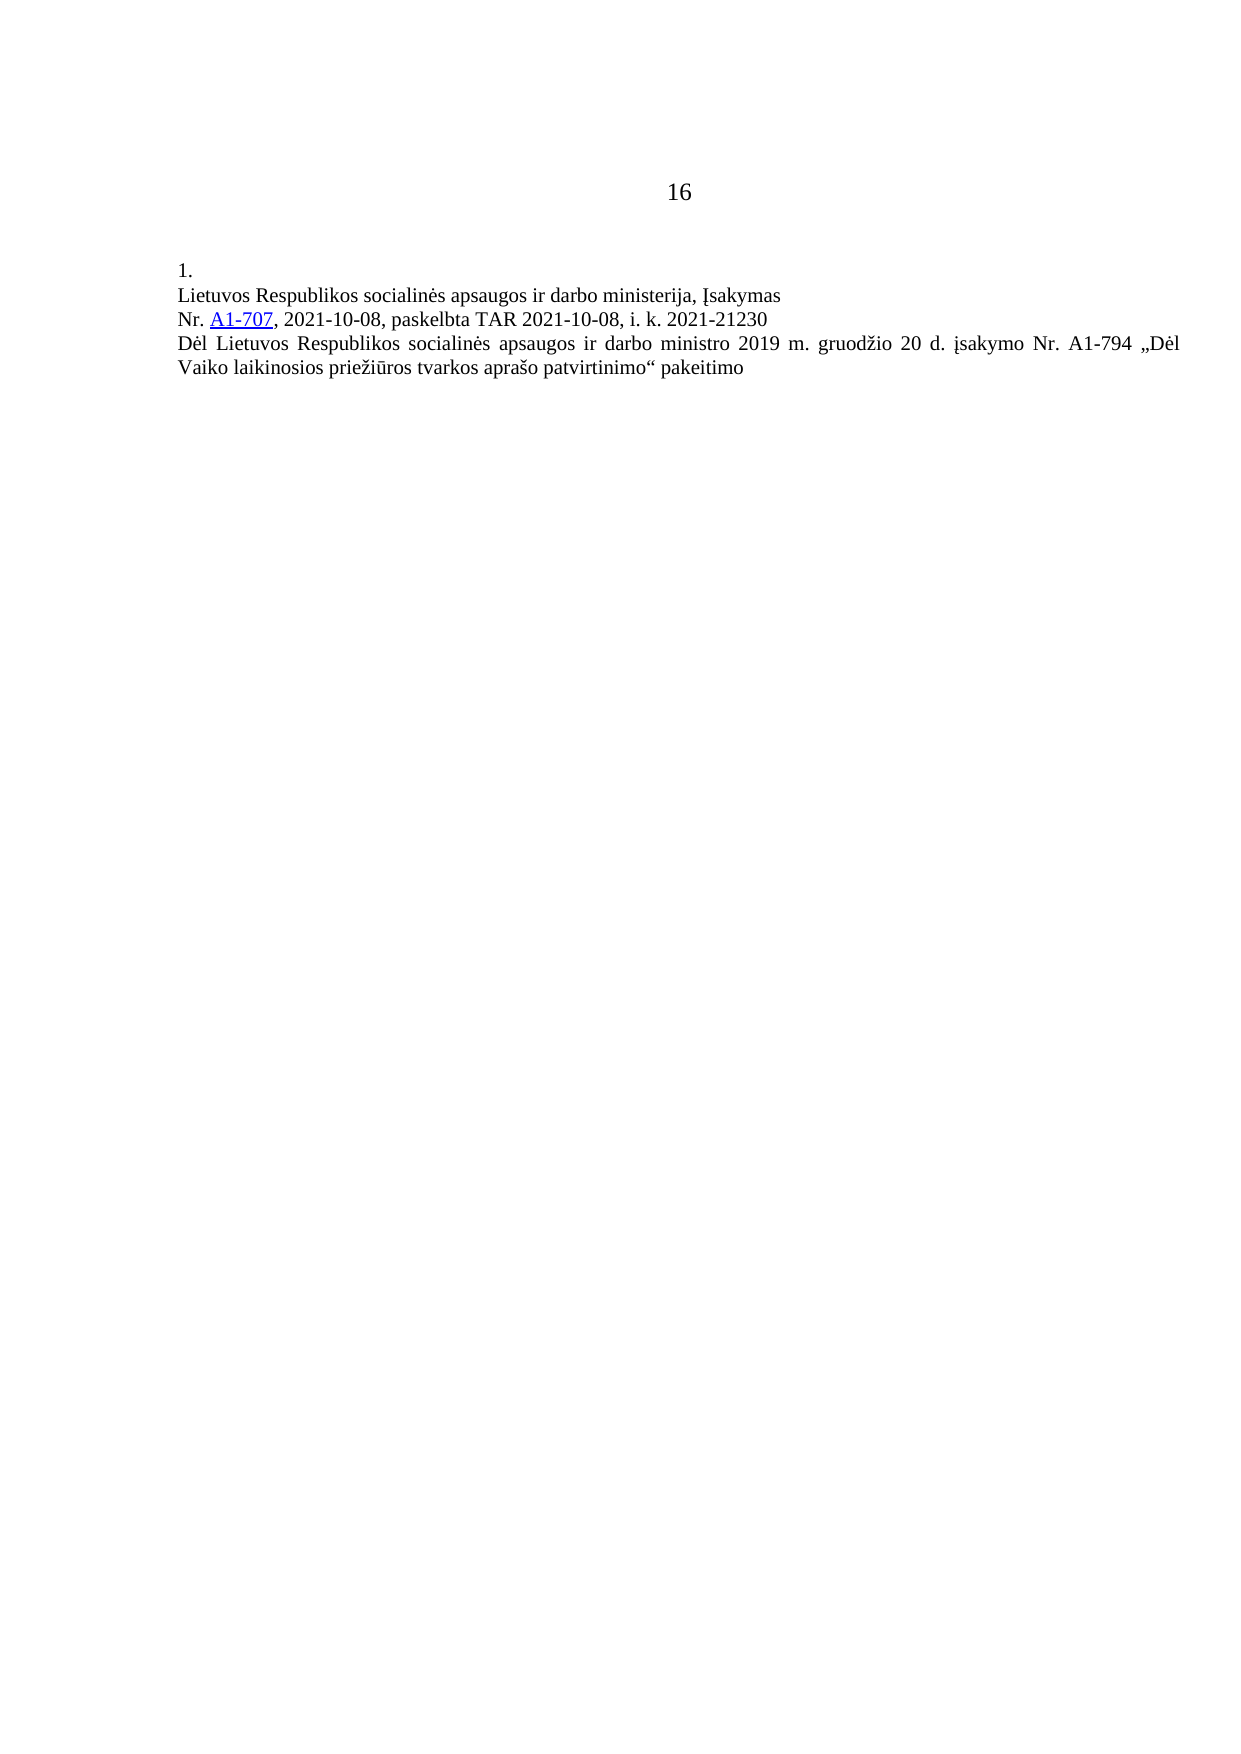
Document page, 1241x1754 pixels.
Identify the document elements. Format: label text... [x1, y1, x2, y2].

text 1. [177, 258, 1181, 282]
text Nr. A1-707, 2021-10-08, paskelbta TAR 2021-10-08, i. k. 2021-21230 [177, 307, 1181, 331]
text Lietuvos Respublikos socialinės apsaugos ir darbo ministerija, Įsakymas [177, 282, 1181, 307]
text Dėl Lietuvos Respublikos socialinės apsaugos ir darbo ministro 2019 m. gruodžio 20 d. įsakymo Nr. A1-794 „Dėl Vaiko laikinosios priežiūros tvarkos aprašo patvirtinimo“ pakeitimo [177, 331, 1181, 379]
